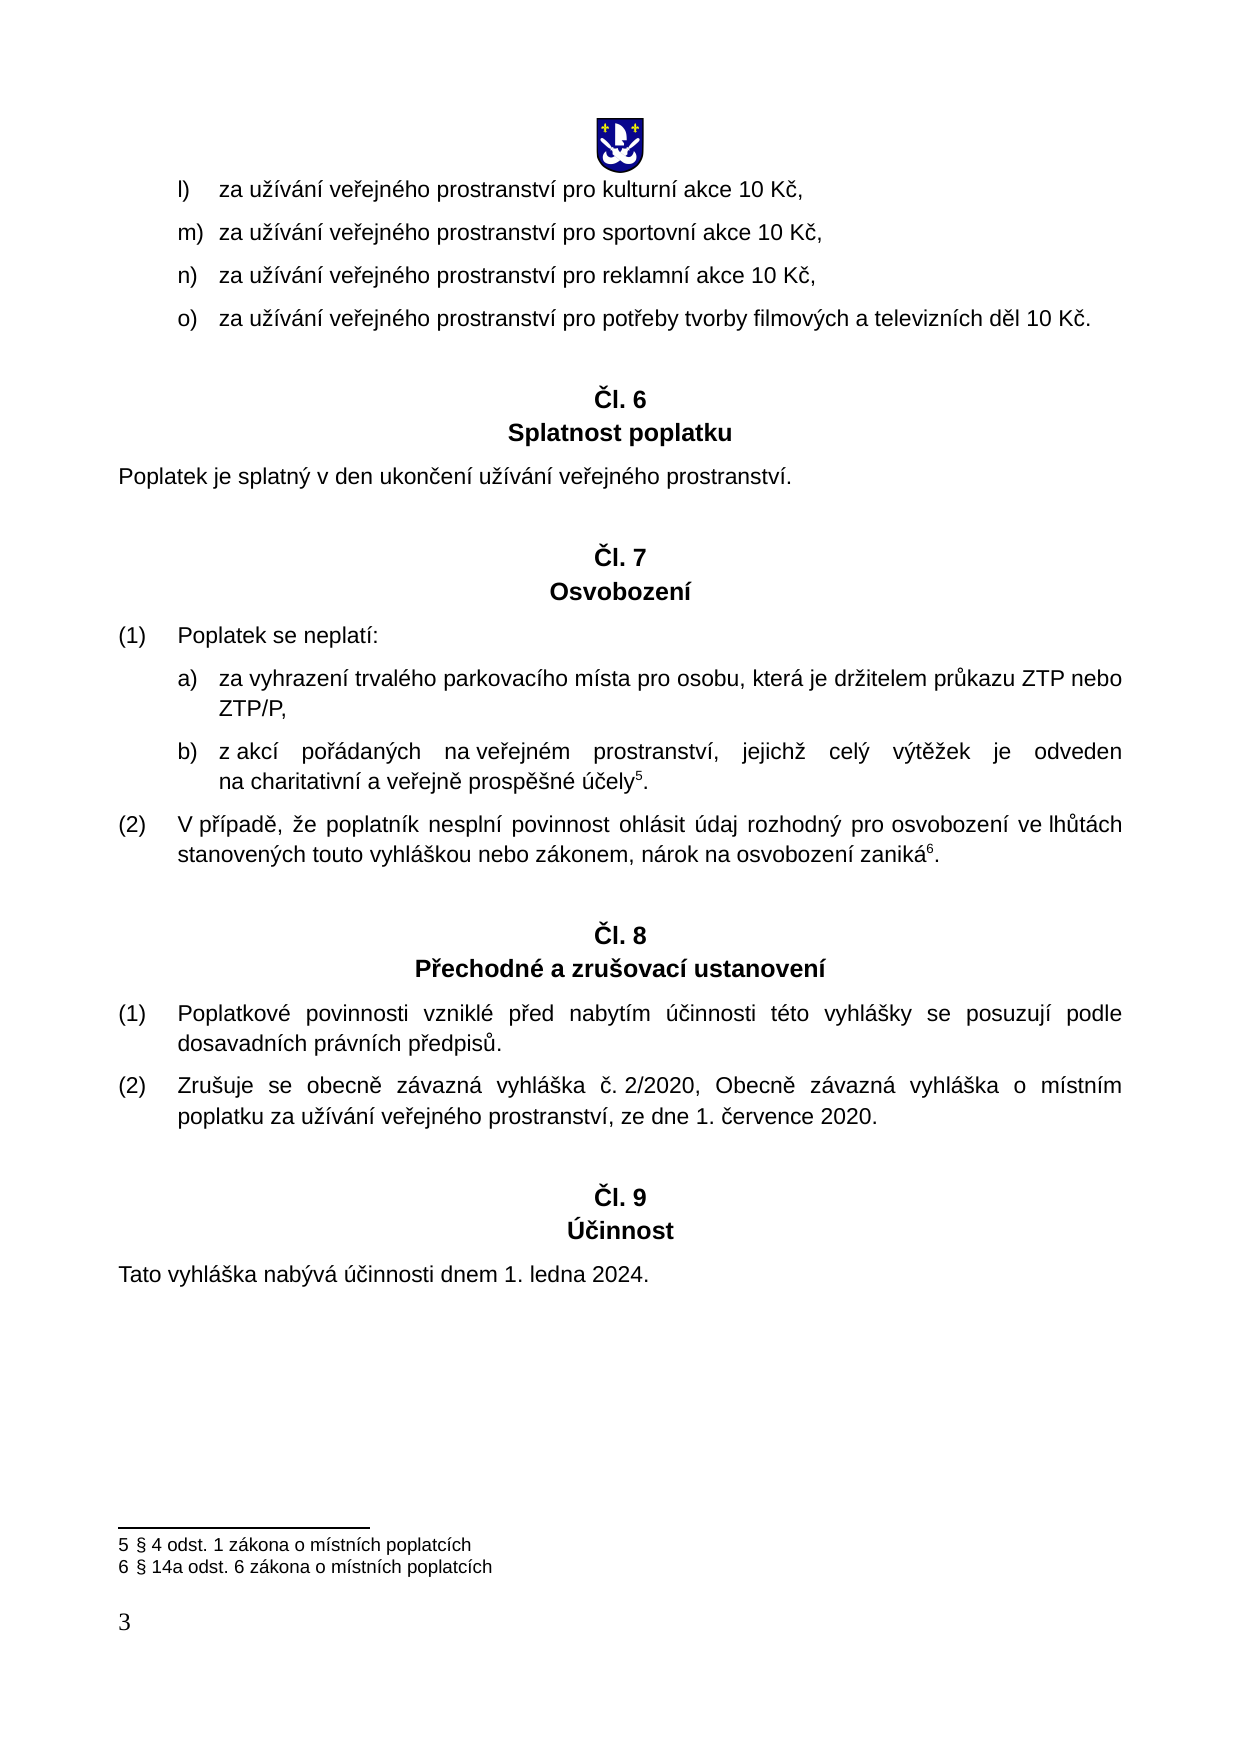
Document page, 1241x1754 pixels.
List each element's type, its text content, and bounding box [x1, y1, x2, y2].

subtitle Čl. 8 Přechodné a zrušovací ustanovení [118, 921, 1122, 983]
subtitle Čl. 9 Účinnost [118, 1183, 1122, 1244]
picture [596, 118, 644, 173]
list za užívání veřejného prostranství pro potřeby tvorby filmových a televizních děl 10 Kč. [177, 304, 1122, 331]
list Poplatkové povinnosti vzniklé před nabytím účinnosti této vyhlášky se posuzují podle dosavadních právních předpisů. [118, 999, 1122, 1056]
list za užívání veřejného prostranství pro sportovní akce 10 Kč, [177, 219, 1122, 245]
list za užívání veřejného prostranství pro kulturní akce 10 Kč, [177, 176, 1122, 203]
list § 4 odst. 1 zákona o místních poplatcích [118, 1534, 1122, 1556]
list Zrušuje se obecně závazná vyhláška č. 2/2020, Obecně závazná vyhláška o místním poplatku za užívání veřejného prostranství, ze dne 1. července 2020. [118, 1072, 1122, 1129]
list za užívání veřejného prostranství pro reklamní akce 10 Kč, [177, 262, 1122, 288]
list z akcí pořádaných na veřejném prostranství, jejichž celý výtěžek je odveden na charitativní a veřejně prospěšné účely. [177, 738, 1122, 794]
list § 14a odst. 6 zákona o místních poplatcích [118, 1556, 1122, 1577]
subtitle Čl. 6 Splatnost poplatku [118, 385, 1122, 446]
list za vyhrazení trvalého parkovacího místa pro osobu, která je držitelem průkazu ZTP nebo ZTP/P, [177, 665, 1122, 721]
text Tato vyhláška nabývá účinnosti dnem 1. ledna 2024. [118, 1261, 1122, 1288]
text Poplatek je splatný v den ukončení užívání veřejného prostranství. [118, 463, 1122, 489]
list Poplatek se neplatí: [118, 622, 1122, 648]
list V případě, že poplatník nesplní povinnost ohlásit údaj rozhodný pro osvobození ve lhůtách stanovených touto vyhláškou nebo zákonem, nárok na osvobození zaniká. [118, 811, 1122, 867]
subtitle Čl. 7 Osvobození [118, 543, 1122, 605]
